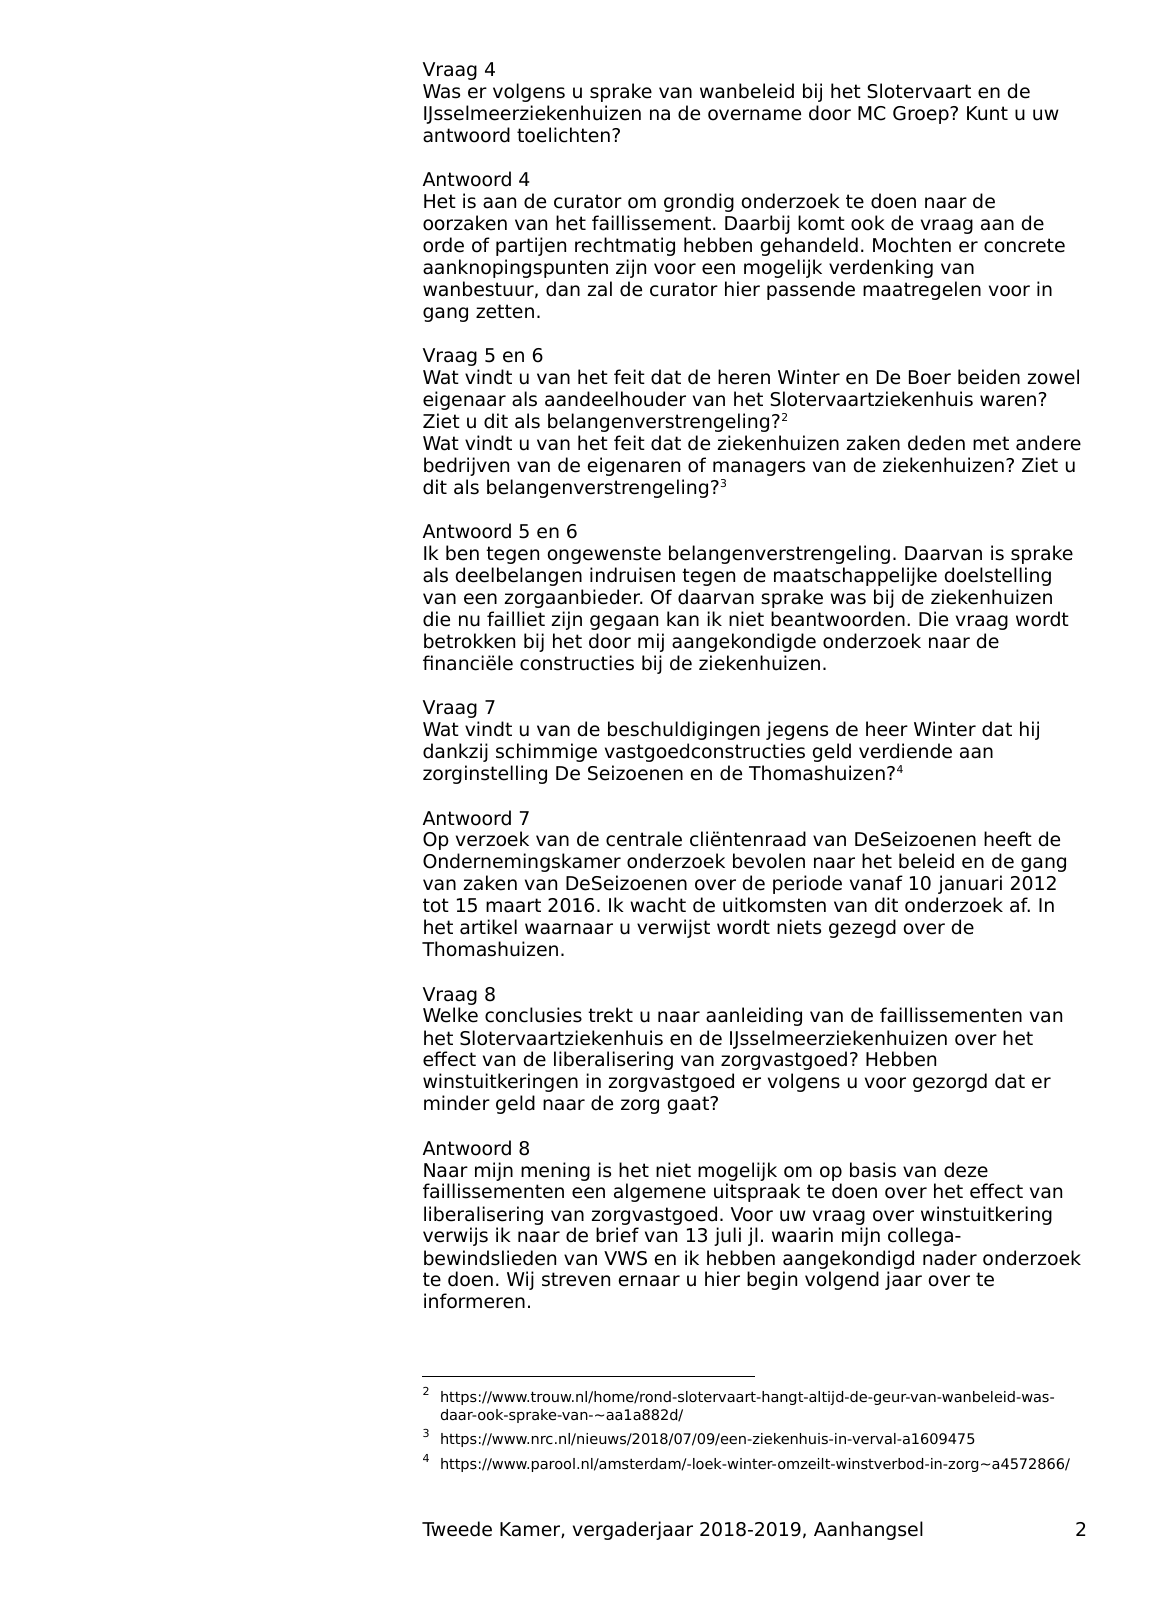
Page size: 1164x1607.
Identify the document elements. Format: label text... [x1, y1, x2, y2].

text Vraag 5 en 6 [422, 345, 1087, 367]
text Naar mijn mening is het niet mogelijk om op basis van deze faillissementen een algemene uitspraak te doen over het effect van liberalisering van zorgvastgoed. Voor uw vraag over winstuitkering verwijs ik naar de brief van 13 juli jl. waarin mijn collega-bewindslieden van VWS en ik hebben aangekondigd nader onderzoek te doen. Wij streven ernaar u hier begin volgend jaar over te informeren. [422, 1159, 1087, 1313]
text https://www.nrc.nl/nieuws/2018/07/09/een-ziekenhuis-in-verval-a1609475 [422, 1427, 1087, 1449]
text Wat vindt u van het feit dat de ziekenhuizen zaken deden met andere bedrijven van de eigenaren of managers van de ziekenhuizen? Ziet u dit als belangenverstrengeling? [422, 433, 1087, 499]
text Was er volgens u sprake van wanbeleid bij het Slotervaart en de IJsselmeerziekenhuizen na de overname door MC Groep? Kunt u uw antwoord toelichten? [422, 81, 1087, 147]
text Vraag 7 [422, 697, 1087, 719]
text Antwoord 8 [422, 1137, 1087, 1159]
text Wat vindt u van de beschuldigingen jegens de heer Winter dat hij dankzij schimmige vastgoedconstructies geld verdiende aan zorginstelling De Seizoenen en de Thomashuizen? [422, 719, 1087, 785]
text https://www.trouw.nl/home/rond-slotervaart-hangt-altijd-de-geur-van-wanbeleid-was-daar-ook-sprake-van-~aa1a882d/ [422, 1385, 1087, 1424]
text Op verzoek van de centrale cliëntenraad van DeSeizoenen heeft de Ondernemingskamer onderzoek bevolen naar het beleid en de gang van zaken van DeSeizoenen over de periode vanaf 10 januari 2012 tot 15 maart 2016. Ik wacht de uitkomsten van dit onderzoek af. In het artikel waarnaar u verwijst wordt niets gezegd over de Thomashuizen. [422, 829, 1087, 961]
text Antwoord 5 en 6 [422, 521, 1087, 543]
text Antwoord 7 [422, 807, 1087, 829]
text Wat vindt u van het feit dat de heren Winter en De Boer beiden zowel eigenaar als aandeelhouder van het Slotervaartziekenhuis waren? Ziet u dit als belangenverstrengeling? [422, 367, 1087, 433]
text Het is aan de curator om grondig onderzoek te doen naar de oorzaken van het faillissement. Daarbij komt ook de vraag aan de orde of partijen rechtmatig hebben gehandeld. Mochten er concrete aanknopingspunten zijn voor een mogelijk verdenking van wanbestuur, dan zal de curator hier passende maatregelen voor in gang zetten. [422, 191, 1087, 323]
text Ik ben tegen ongewenste belangenverstrengeling. Daarvan is sprake als deelbelangen indruisen tegen de maatschappelijke doelstelling van een zorgaanbieder. Of daarvan sprake was bij de ziekenhuizen die nu failliet zijn gegaan kan ik niet beantwoorden. Die vraag wordt betrokken bij het door mij aangekondigde onderzoek naar de financiële constructies bij de ziekenhuizen. [422, 543, 1087, 675]
text Vraag 8 [422, 983, 1087, 1005]
text https://www.parool.nl/amsterdam/-loek-winter-omzeilt-winstverbod-in-zorg~a4572866/ [422, 1452, 1087, 1474]
text Vraag 4 [422, 59, 1087, 81]
text Antwoord 4 [422, 169, 1087, 191]
text Welke conclusies trekt u naar aanleiding van de faillissementen van het Slotervaartziekenhuis en de IJsselmeerziekenhuizen over het effect van de liberalisering van zorgvastgoed? Hebben winstuitkeringen in zorgvastgoed er volgens u voor gezorgd dat er minder geld naar de zorg gaat? [422, 1005, 1087, 1115]
